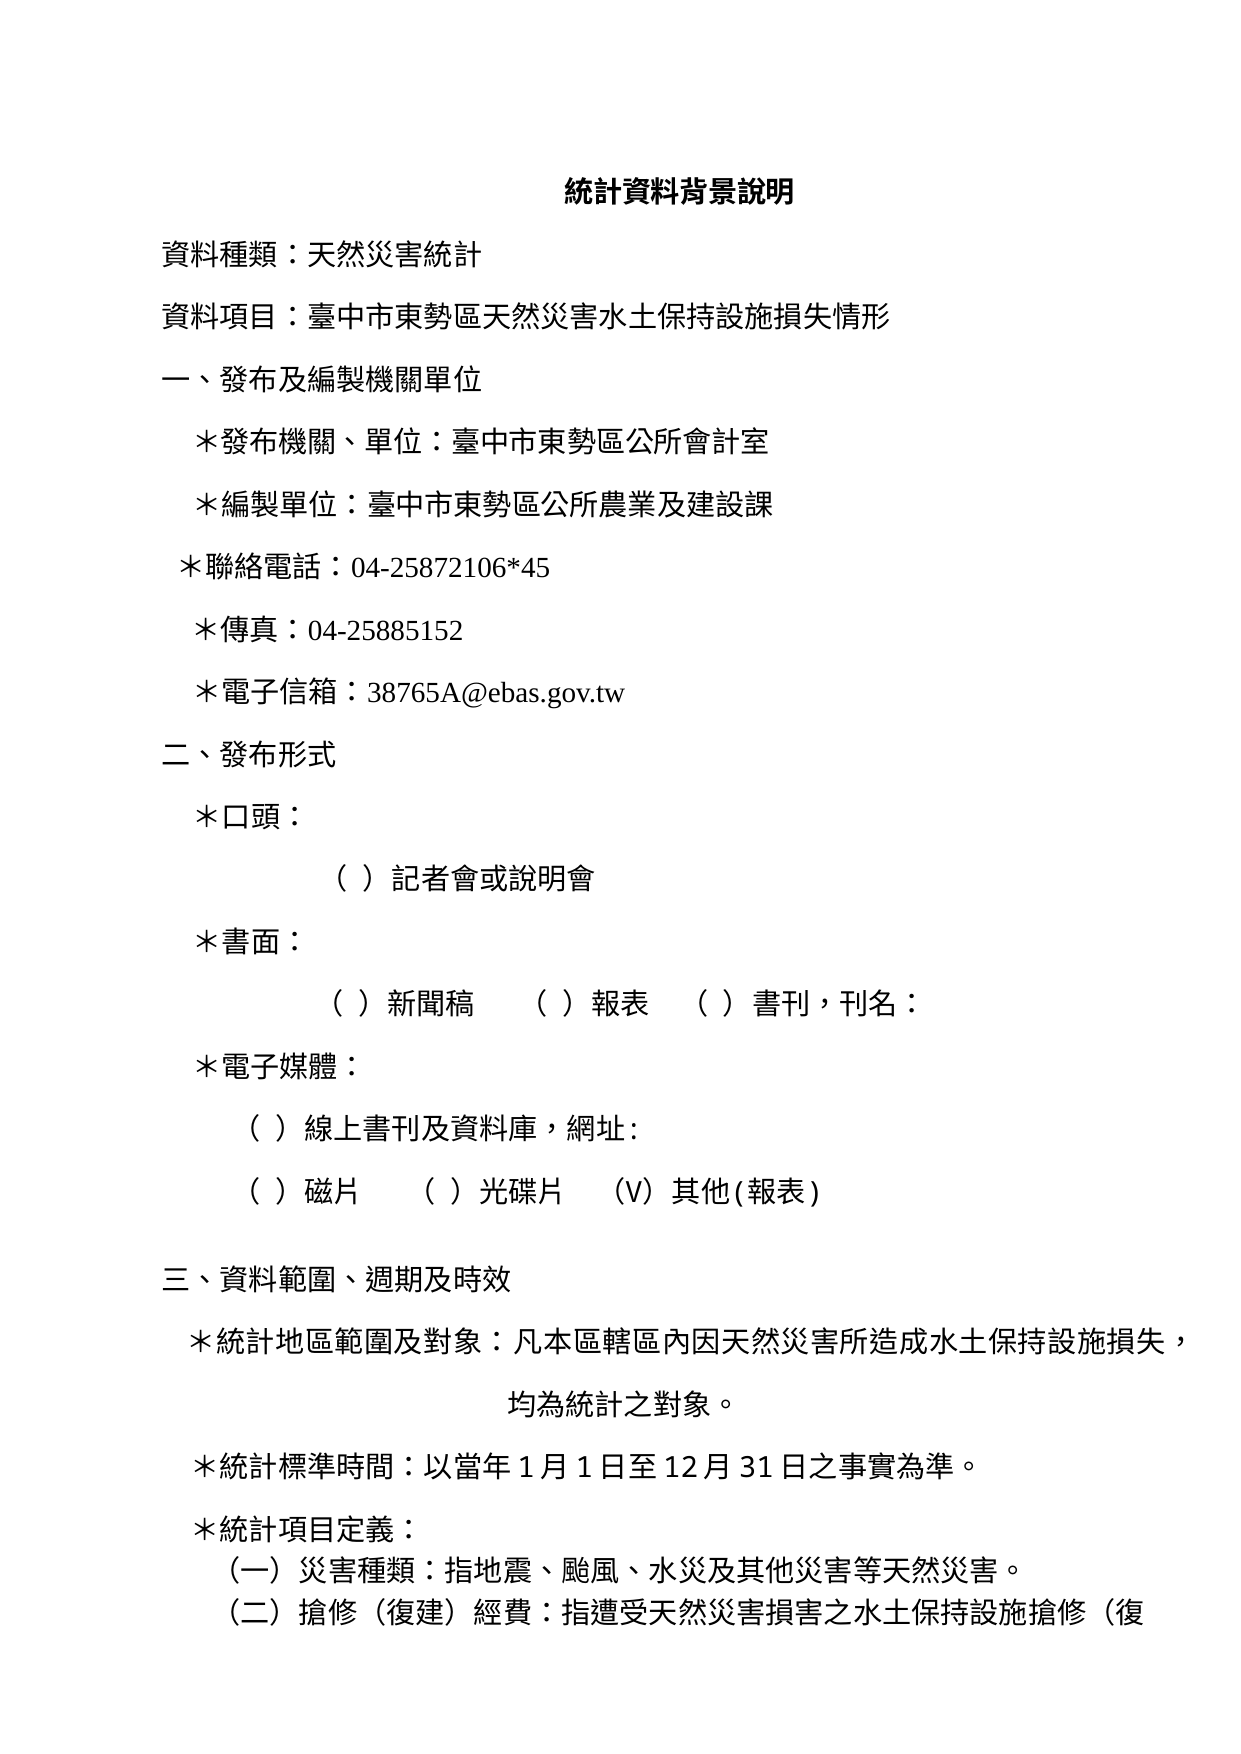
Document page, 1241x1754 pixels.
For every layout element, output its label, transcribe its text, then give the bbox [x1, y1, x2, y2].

table_header 統計資料背景說明 資料種類：天然災害統計 資料項目：臺中市東勢區天然災害水土保持設施損失情形 一、發布及編製機關單位 ＊發布機關、單位：臺中市東勢區公所會計室 ＊編製單位：臺中市東勢區公所農業及建設課 ＊聯絡電話：04-25872106*45 ＊傳真：04-25885152 ＊電子信箱：38765A@ebas.gov.tw 二、發布形式 口頭： （ ）記者會或說明會 書面： （ ）新聞稿 （ ）報表 （ ）書刊，刊名： ＊電子媒體： （ ）線上書刊及資料庫，網址: （ ）磁片 （ ）光碟片 （V）其他(報表) 三、資料範圍、週期及時效 ＊統計地區範圍及對象：凡本區轄區內因天然災害所造成水土保持設施損失，均為統計之對象。 ＊統計標準時間：以當年1月1日至12月31日之事實為準。 ＊統計項目定義： （一）災害種類：指地震、颱風、水災及其他災害等天然災害。 （二）搶修（復建）經費：指遭受天然災害損害之水土保持設施搶修（復 [150, 148, 1209, 1638]
